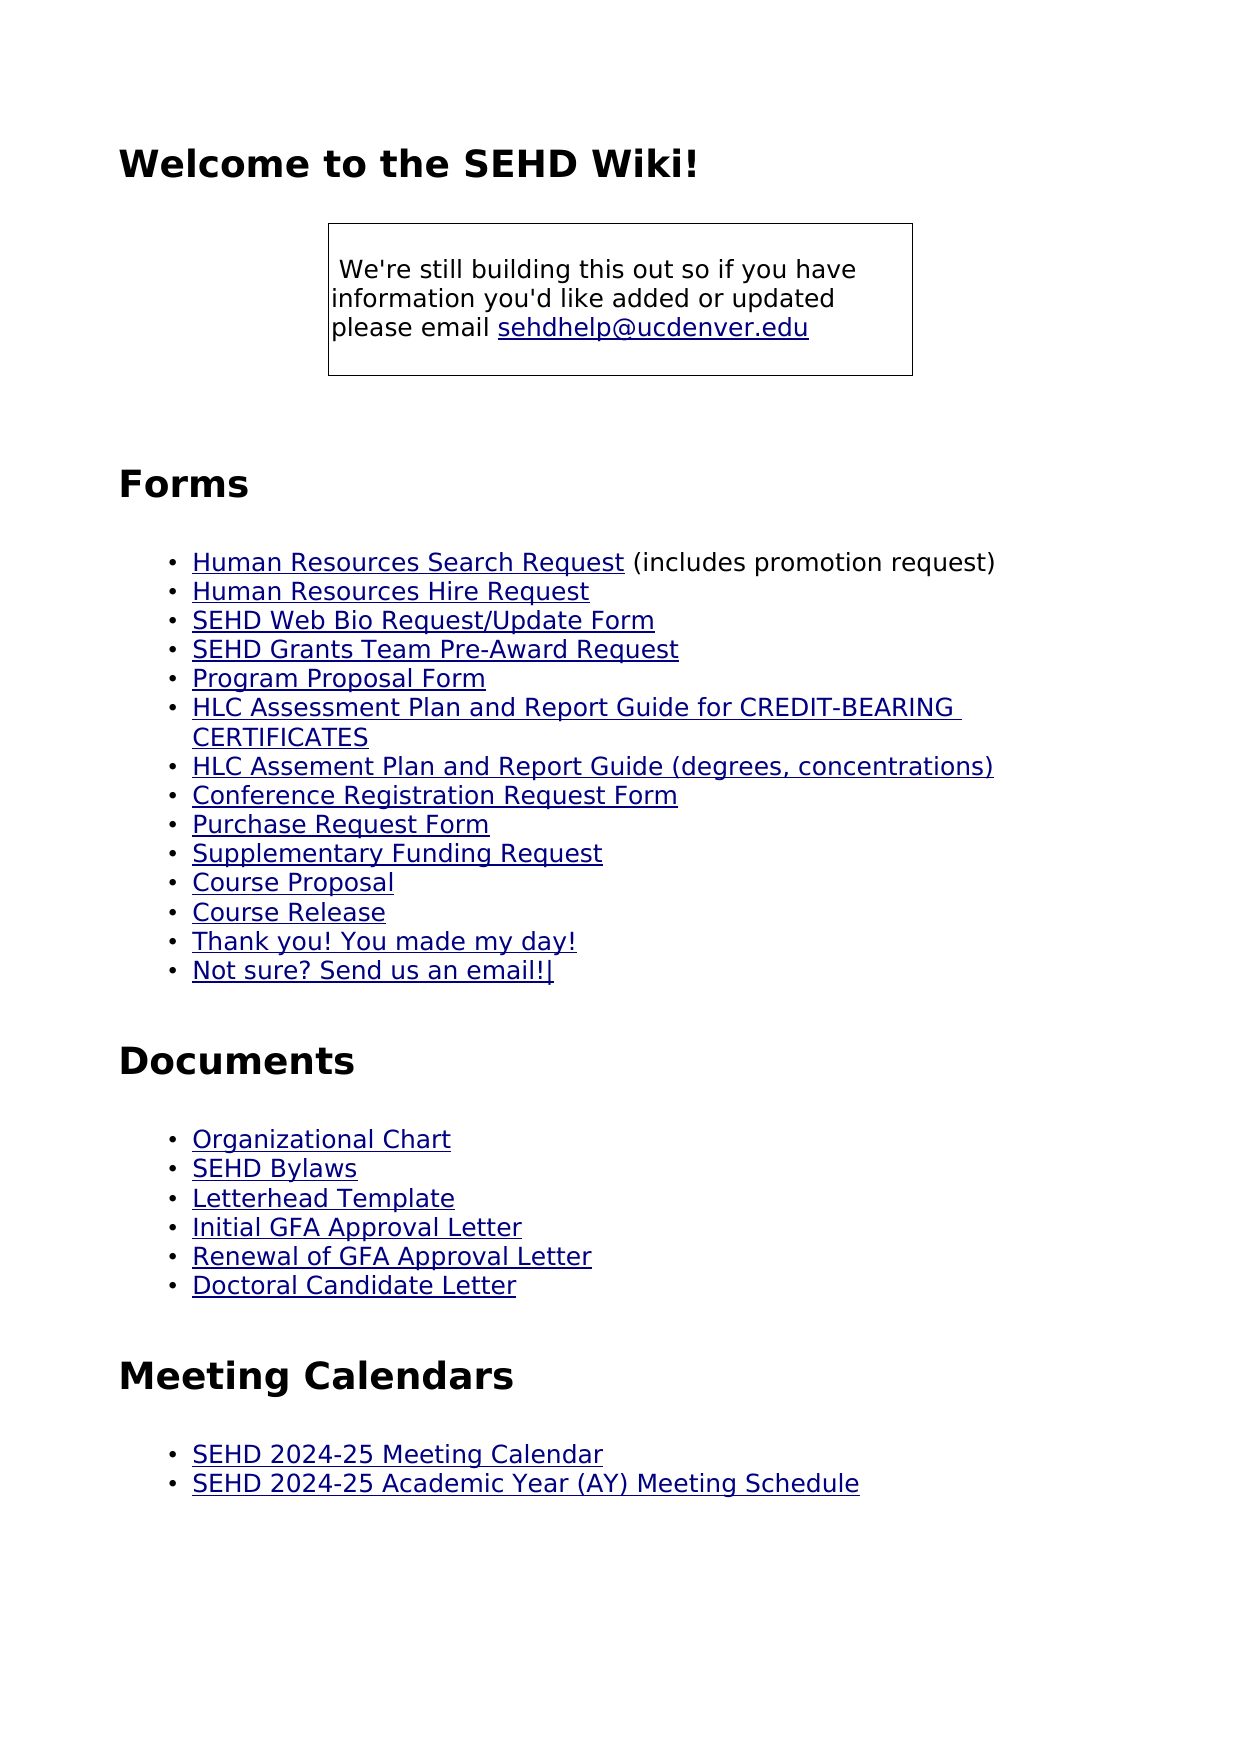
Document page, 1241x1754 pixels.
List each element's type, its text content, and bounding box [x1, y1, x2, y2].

list Course Release [177, 898, 1122, 927]
subtitle Meeting Calendars [118, 1355, 1122, 1398]
list Human Resources Hire Request [177, 577, 1122, 606]
list SEHD Bylaws [177, 1154, 1122, 1184]
list SEHD Grants Team Pre-Award Request [177, 635, 1122, 664]
list SEHD Web Bio Request/Update Form [177, 606, 1122, 635]
list Human Resources Search Request (includes promotion request) [177, 548, 1122, 577]
list Thank you! You made my day! [177, 927, 1122, 956]
list SEHD 2024-25 Academic Year (AY) Meeting Schedule [177, 1470, 1122, 1499]
list HLC Assessment Plan and Report Guide for CREDIT-BEARING CERTIFICATES [177, 694, 1122, 752]
list HLC Assement Plan and Report Guide (degrees, concentrations) [177, 752, 1122, 781]
subtitle Forms [118, 462, 1122, 506]
list Renewal of GFA Approval Letter [177, 1242, 1122, 1271]
list Initial GFA Approval Letter [177, 1213, 1122, 1242]
list Program Proposal Form [177, 664, 1122, 694]
list Purchase Request Form [177, 810, 1122, 839]
subtitle Documents [118, 1040, 1122, 1083]
list Supplementary Funding Request [177, 839, 1122, 869]
list Organizational Chart [177, 1125, 1122, 1154]
list Doctoral Candidate Letter [177, 1271, 1122, 1300]
list SEHD 2024-25 Meeting Calendar [177, 1441, 1122, 1470]
list Not sure? Send us an email!| [177, 956, 1122, 985]
list Course Proposal [177, 869, 1122, 898]
table_header We're still building this out so if you have information you'd like added or updated please email sehdhelp@ucdenver.edu [329, 224, 912, 375]
list Conference Registration Request Form [177, 781, 1122, 810]
list Letterhead Template [177, 1184, 1122, 1213]
subtitle Welcome to the SEHD Wiki! [118, 143, 1122, 187]
